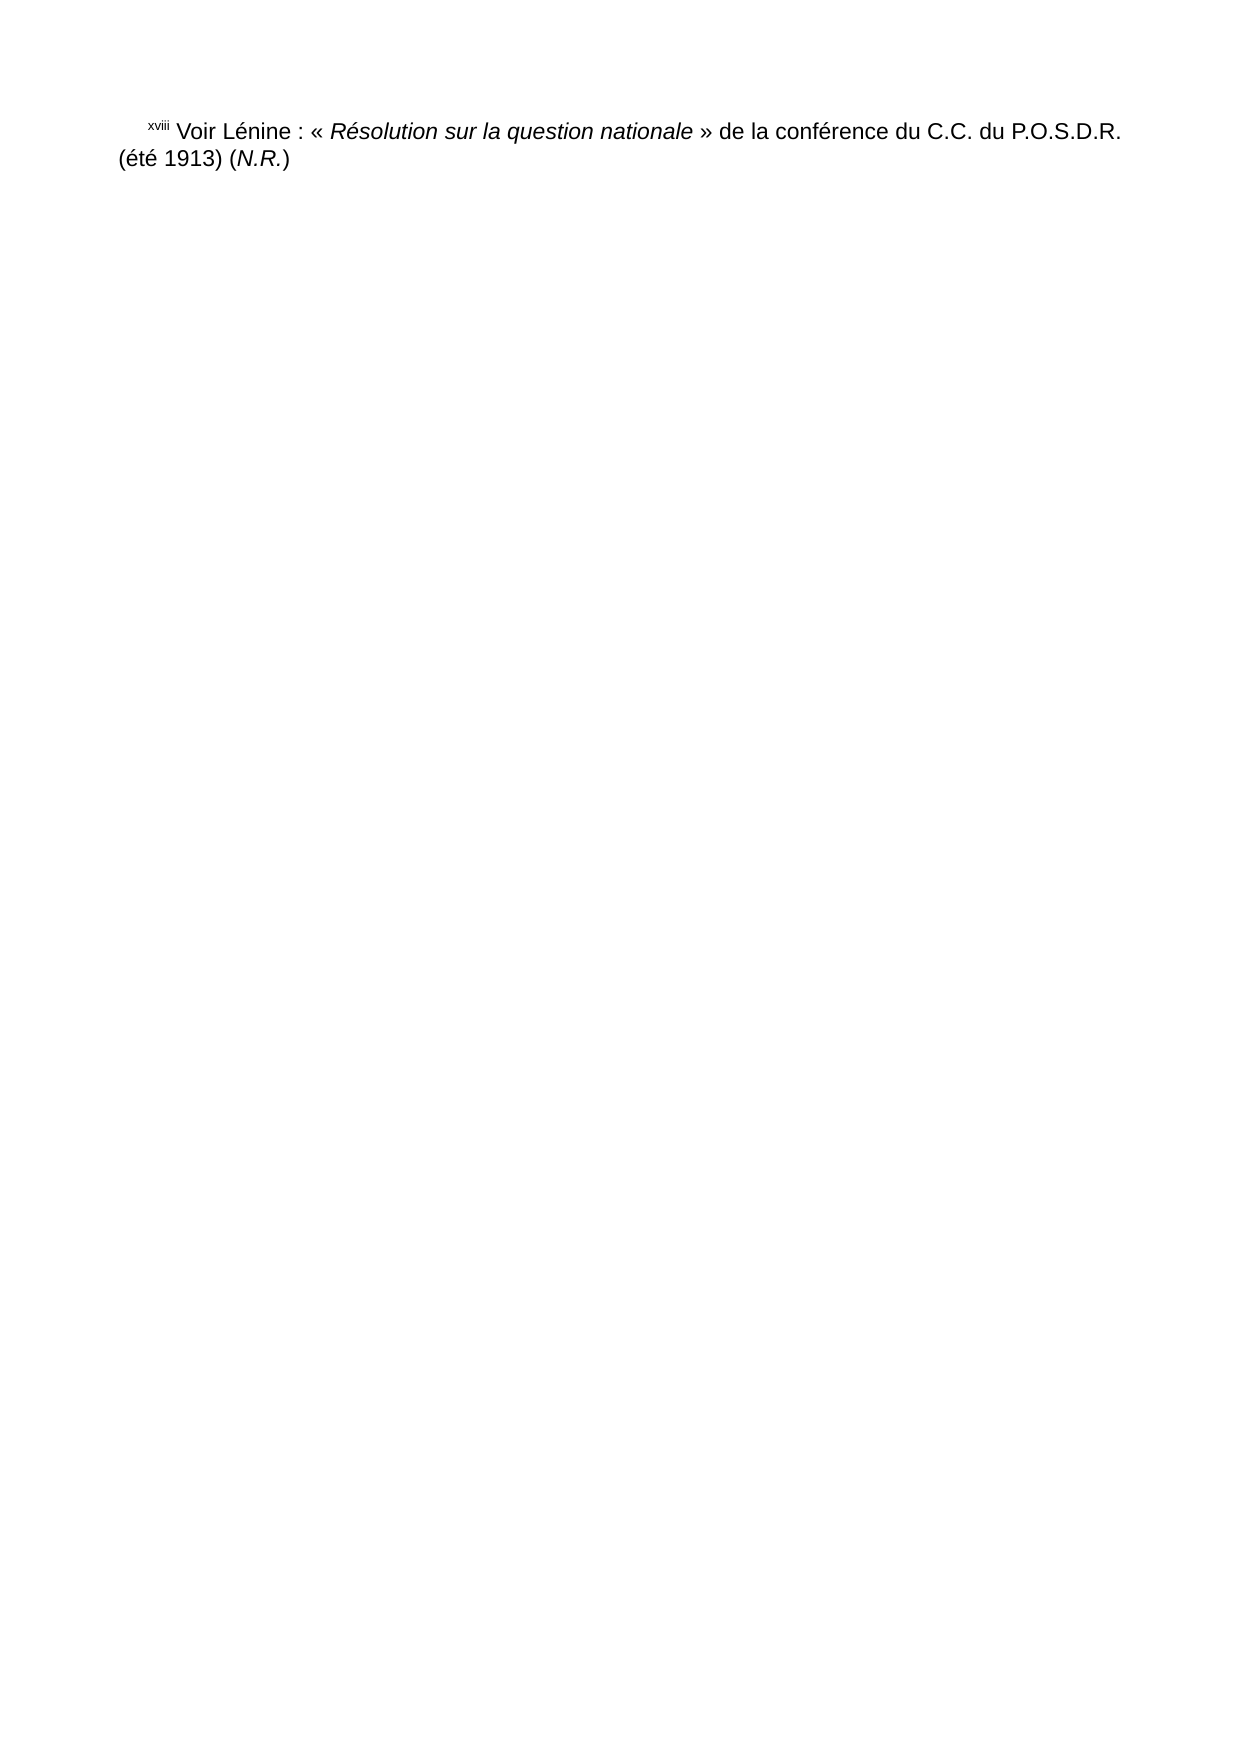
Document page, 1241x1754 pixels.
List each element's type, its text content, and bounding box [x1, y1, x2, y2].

text Voir Lénine : « Résolution sur la question nationale » de la conférence du C.C. du P.O.S.D.R. (été 1913) (N.R.) [118, 118, 1122, 171]
